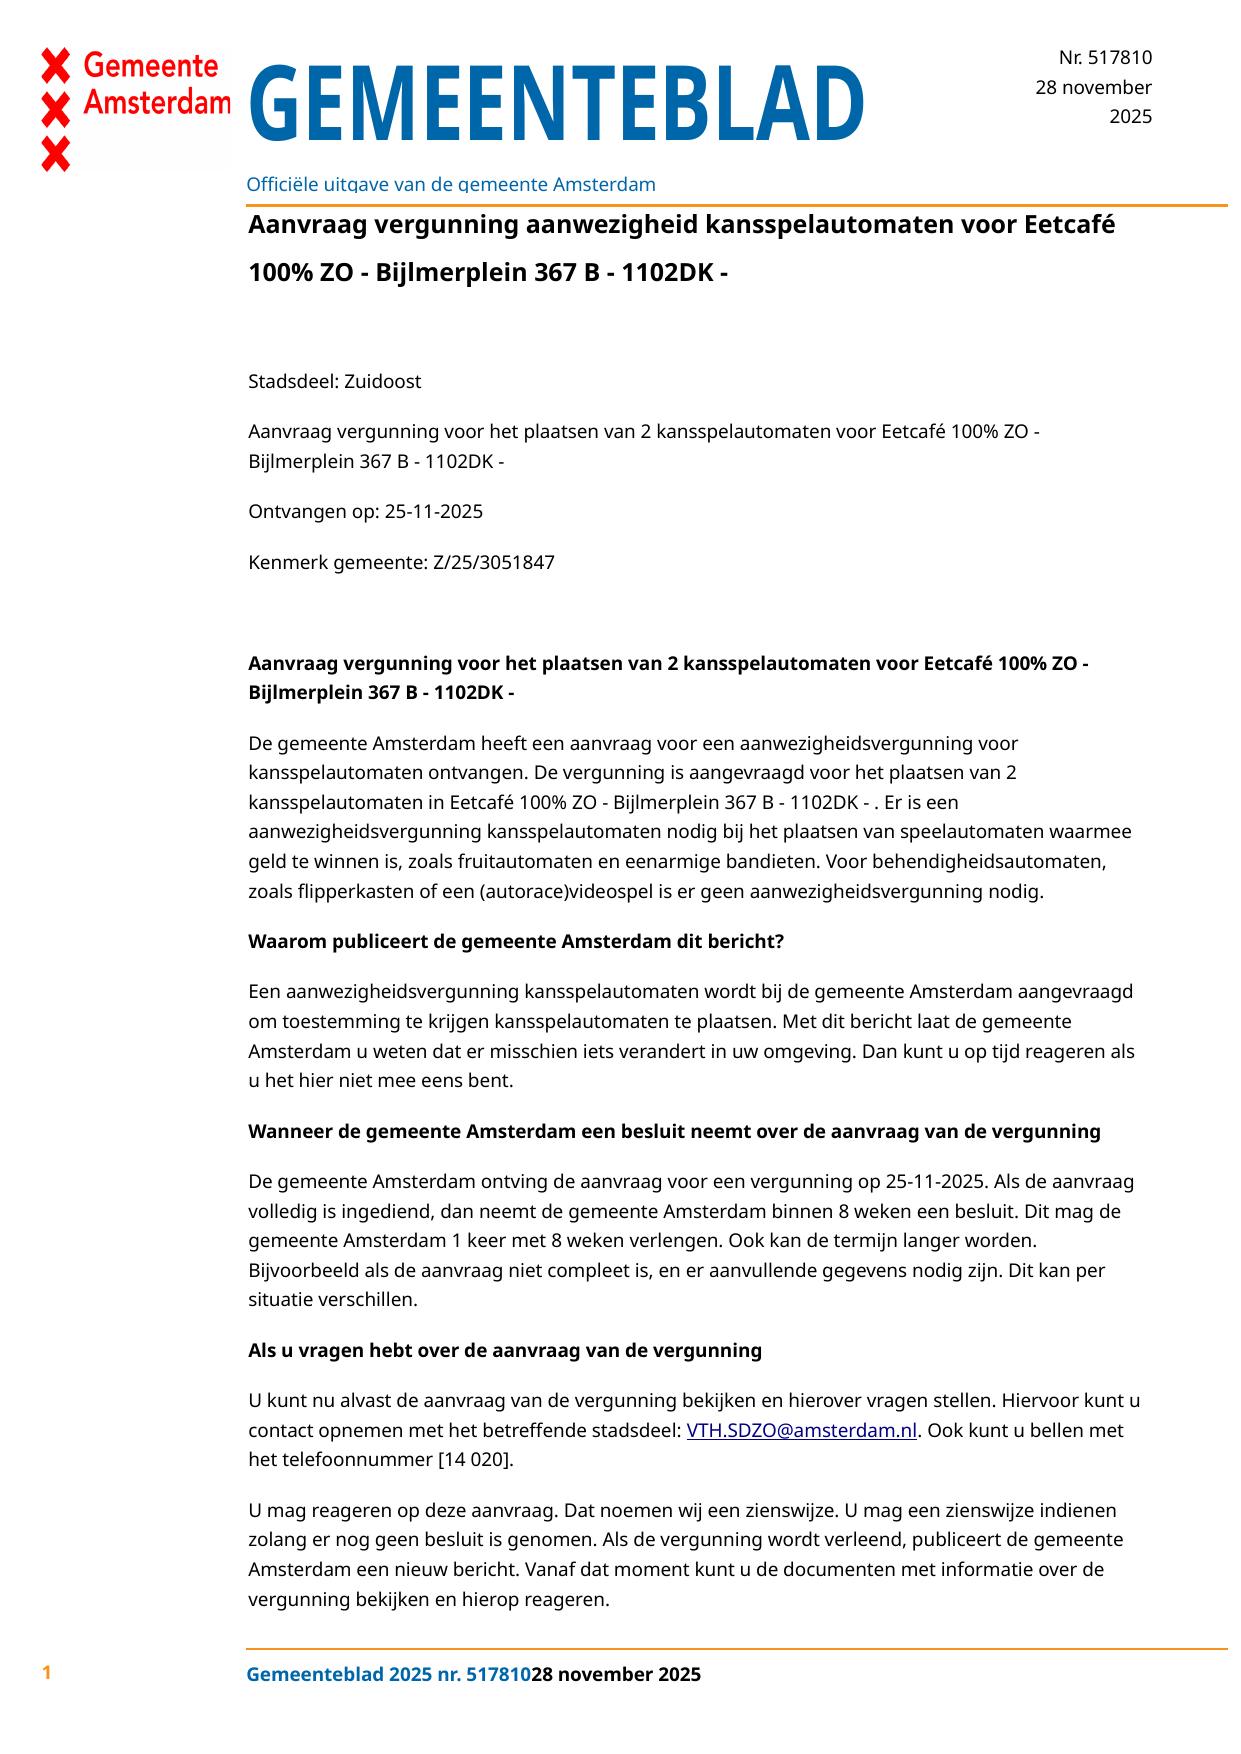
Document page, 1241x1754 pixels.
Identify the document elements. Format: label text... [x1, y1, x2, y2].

text Stadsdeel: Zuidoost [248, 368, 1152, 394]
text U mag reageren op deze aanvraag. Dat noemen wij een zienswijze. U mag een zienswijze indienen zolang er nog geen besluit is genomen. Als de vergunning wordt verleend, publiceert de gemeente Amsterdam een nieuw bericht. Vanaf dat moment kunt u de documenten met informatie over de vergunning bekijken en hierop reageren. [248, 1497, 1152, 1612]
text Aanvraag vergunning voor het plaatsen van 2 kansspelautomaten voor Eetcafé 100% ZO - Bijlmerplein 367 B - 1102DK - [248, 419, 1152, 474]
text De gemeente Amsterdam heeft een aanvraag voor een aanwezigheidsvergunning voor kansspelautomaten ontvangen. De vergunning is aangevraagd voor het plaatsen van 2 kansspelautomaten in Eetcafé 100% ZO - Bijlmerplein 367 B - 1102DK - . Er is een aanwezigheidsvergunning kansspelautomaten nodig bij het plaatsen van speelautomaten waarmee geld te winnen is, zoals fruitautomaten en eenarmige bandieten. Voor behendigheidsautomaten, zoals flipperkasten of een (autorace)videospel is er geen aanwezigheidsvergunning nodig. [248, 730, 1152, 904]
text Een aanwezigheidsvergunning kansspelautomaten wordt bij de gemeente Amsterdam aangevraagd om toestemming te krijgen kansspelautomaten te plaatsen. Met dit bericht laat de gemeente Amsterdam u weten dat er misschien iets verandert in uw omgeving. Dan kunt u op tijd reageren als u het hier niet mee eens bent. [248, 979, 1152, 1093]
text De gemeente Amsterdam ontving de aanvraag voor een vergunning op 25-11-2025. Als de aanvraag volledig is ingediend, dan neemt de gemeente Amsterdam binnen 8 weken een besluit. Dit mag de gemeente Amsterdam 1 keer met 8 weken verlengen. Ook kan de termijn langer worden. Bijvoorbeeld als de aanvraag niet compleet is, en er aanvullende gegevens nodig zijn. Dit kan per situatie verschillen. [248, 1168, 1152, 1312]
text Aanvraag vergunning voor het plaatsen van 2 kansspelautomaten voor Eetcafé 100% ZO - Bijlmerplein 367 B - 1102DK - [248, 650, 1152, 705]
text Ontvangen op: 25-11-2025 [248, 499, 1152, 524]
text Kenmerk gemeente: Z/25/3051847 [248, 549, 1152, 575]
text Aanvraag vergunning aanwezigheid kansspelautomaten voor Eetcafé 100% ZO - Bijlmerplein 367 B - 1102DK - [248, 207, 1152, 288]
picture [41, 47, 231, 172]
text Wanneer de gemeente Amsterdam een besluit neemt over de aanvraag van de vergunning [248, 1118, 1152, 1144]
text U kunt nu alvast de aanvraag van de vergunning bekijken en hierover vragen stellen. Hiervoor kunt u contact opnemen met het betreffende stadsdeel: VTH.SDZO@amsterdam.nl. Ook kunt u bellen met het telefoonnummer [14 020]. [248, 1387, 1152, 1472]
text Als u vragen hebt over de aanvraag van de vergunning [248, 1337, 1152, 1363]
text Waarom publiceert de gemeente Amsterdam dit bericht? [248, 928, 1152, 954]
